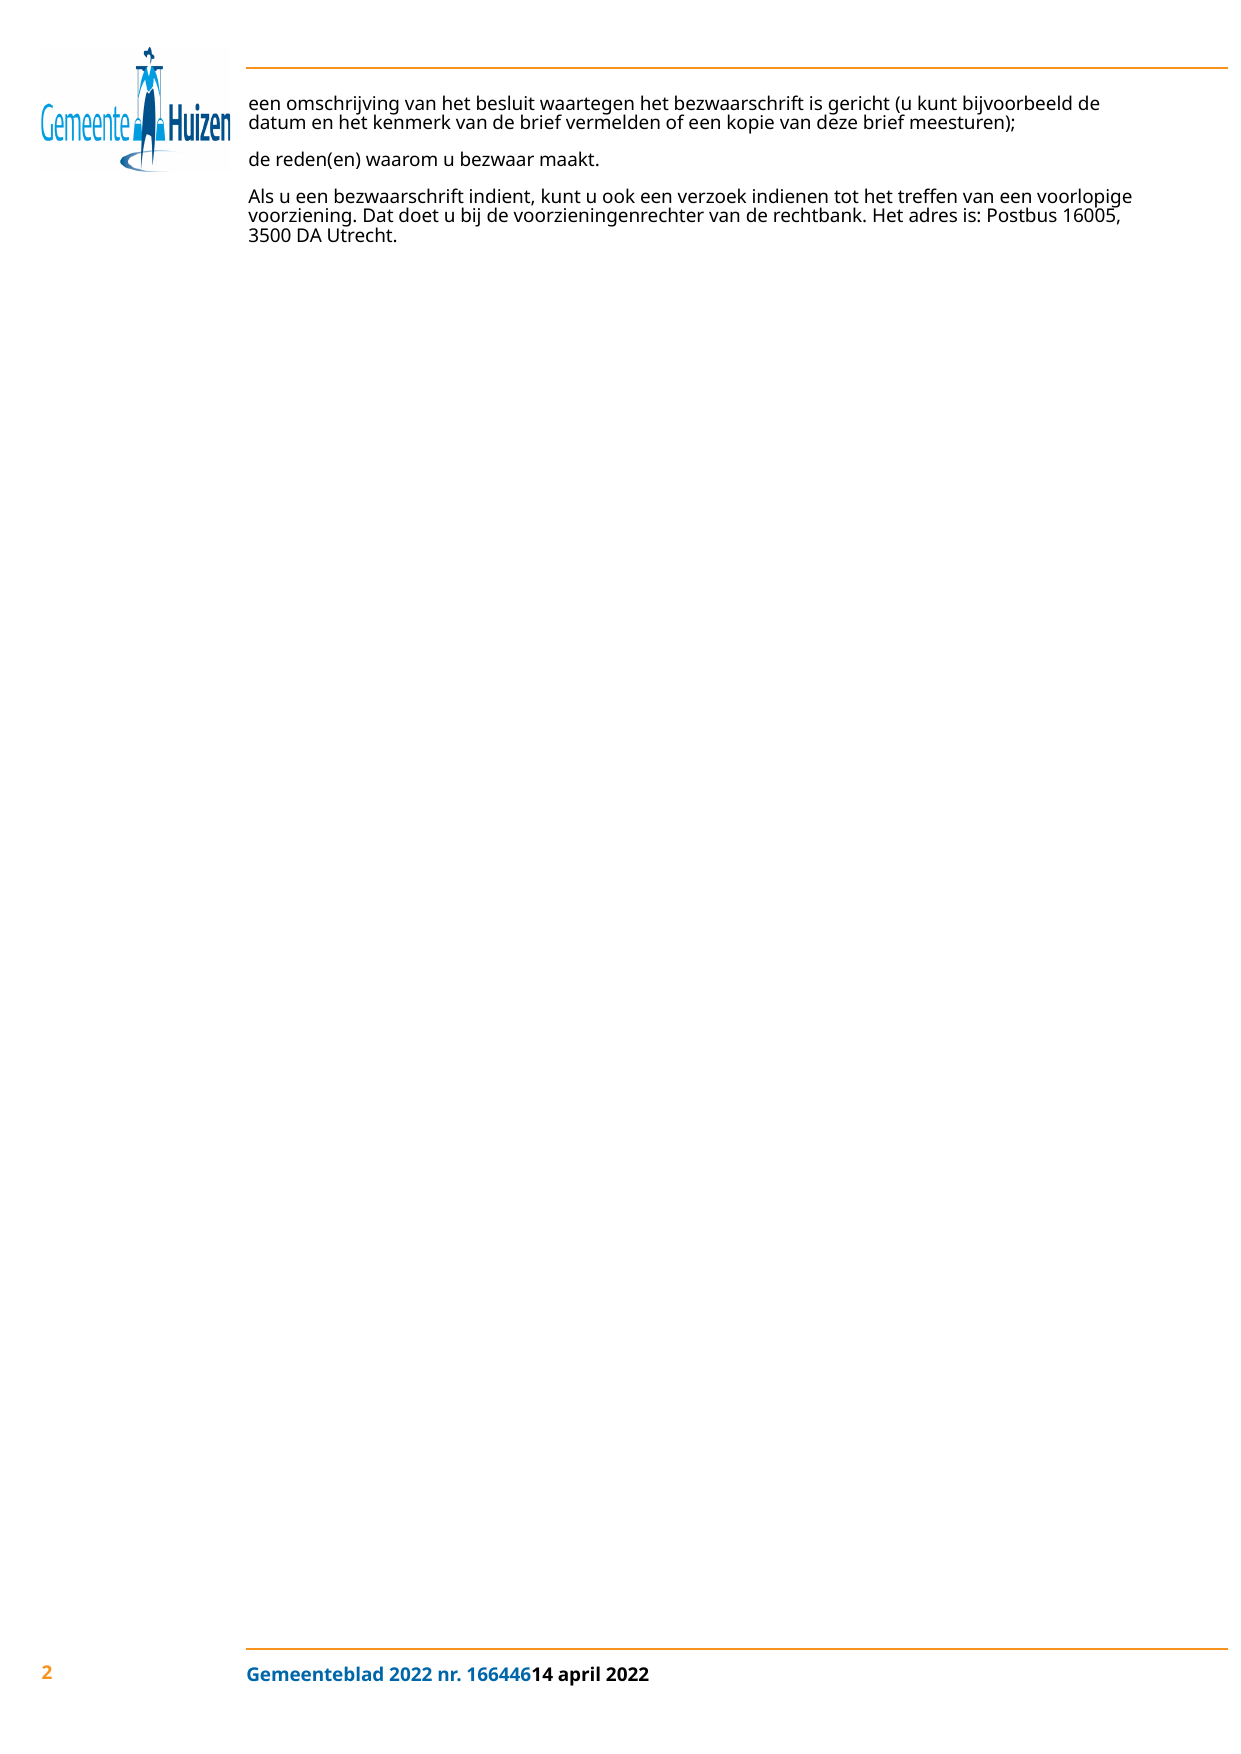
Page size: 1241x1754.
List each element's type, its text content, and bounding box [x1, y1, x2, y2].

text een omschrijving van het besluit waartegen het bezwaarschrift is gericht (u kunt bijvoorbeeld de datum en het kenmerk van de brief vermelden of een kopie van deze brief meesturen); [248, 95, 1152, 133]
text Als u een bezwaarschrift indient, kunt u ook een verzoek indienen tot het treffen van een voorlopige voorziening. Dat doet u bij de voorzieningenrechter van de rechtbank. Het adres is: Postbus 16005, 3500 DA Utrecht. [248, 188, 1152, 246]
picture [41, 47, 231, 172]
text de reden(en) waarom u bezwaar maakt. [248, 151, 1152, 170]
